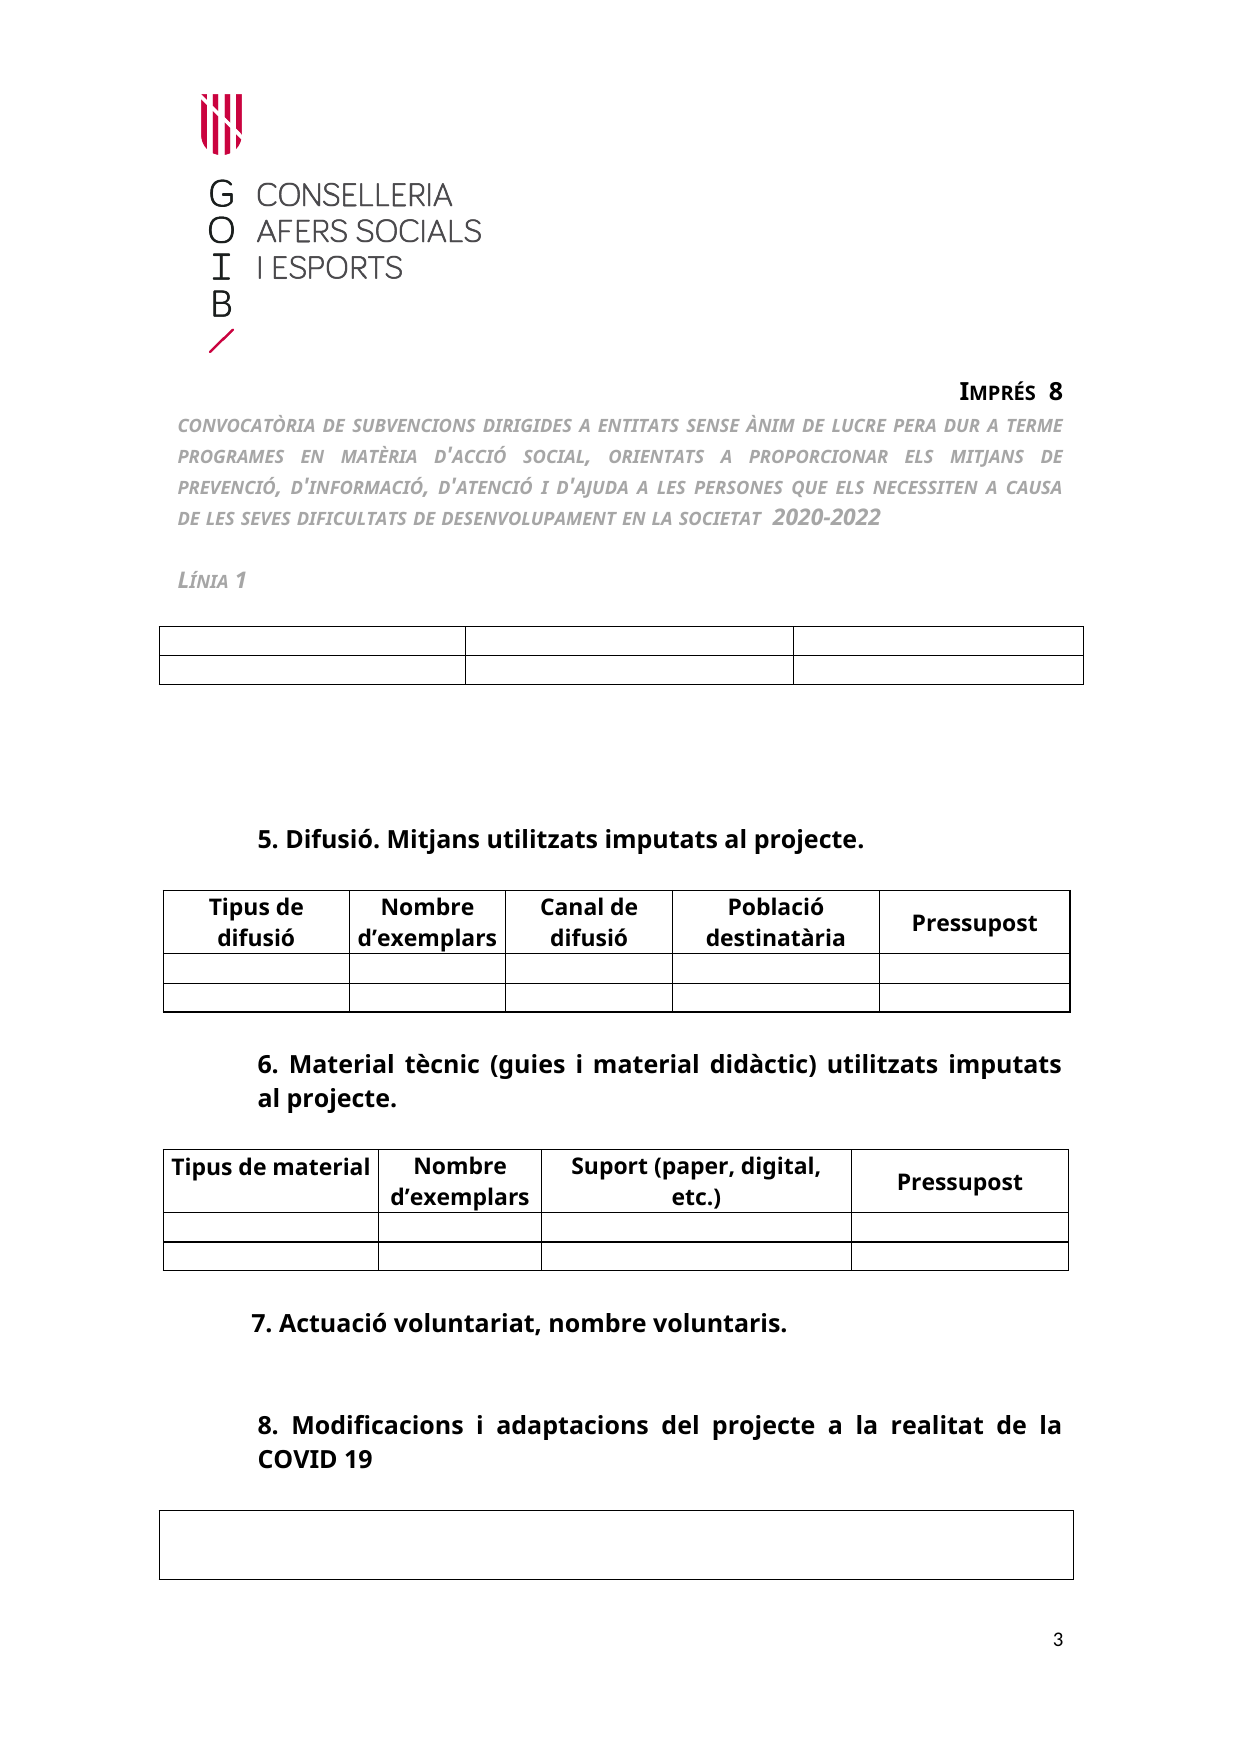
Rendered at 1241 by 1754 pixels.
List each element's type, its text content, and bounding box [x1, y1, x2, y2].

text 8. Modificacions i adaptacions del projecte a la realitat de la COVID 19 [257, 1408, 1063, 1476]
table_header Nombre d’exemplars [350, 891, 505, 953]
text 7. Actuació voluntariat, nombre voluntaris. [177, 1306, 1063, 1339]
table_cell [350, 954, 505, 982]
text 5. Difusió. Mitjans utilitzats imputats al projecte. [257, 822, 1063, 856]
table_cell [466, 656, 793, 684]
table_cell [466, 627, 793, 655]
table_cell [673, 954, 879, 982]
table_cell [852, 1213, 1068, 1241]
table_cell [880, 954, 1069, 982]
table_header Població destinatària [673, 891, 879, 953]
table_cell [350, 984, 505, 1011]
table_header Tipus de material [164, 1150, 378, 1212]
table_cell [164, 1243, 378, 1270]
table_cell [164, 984, 349, 1011]
table_cell [794, 656, 1083, 684]
text 6. Material tècnic (guies i material didàctic) utilitzats imputats al projecte. [257, 1047, 1063, 1115]
table_header Nombre d’exemplars [379, 1150, 541, 1212]
table_cell [164, 954, 349, 982]
table_header Pressupost [852, 1150, 1068, 1212]
picture [177, 74, 504, 373]
table_header Canal de difusió [506, 891, 672, 953]
table_cell [506, 984, 672, 1011]
table_cell [379, 1243, 541, 1270]
table_cell [673, 984, 879, 1011]
table_cell [852, 1243, 1068, 1270]
table_cell [164, 1213, 378, 1241]
table_header [160, 1511, 1073, 1579]
table_header Suport (paper, digital, etc.) [542, 1150, 851, 1212]
table_cell [880, 984, 1069, 1011]
table_cell [379, 1213, 541, 1241]
table_cell [542, 1213, 851, 1241]
table_cell [794, 627, 1083, 655]
table_cell [542, 1243, 851, 1270]
table_cell [506, 954, 672, 982]
table_header Pressupost [880, 891, 1069, 953]
table_cell [160, 627, 465, 655]
table_cell [160, 656, 465, 684]
table_header Tipus de difusió [164, 891, 349, 953]
